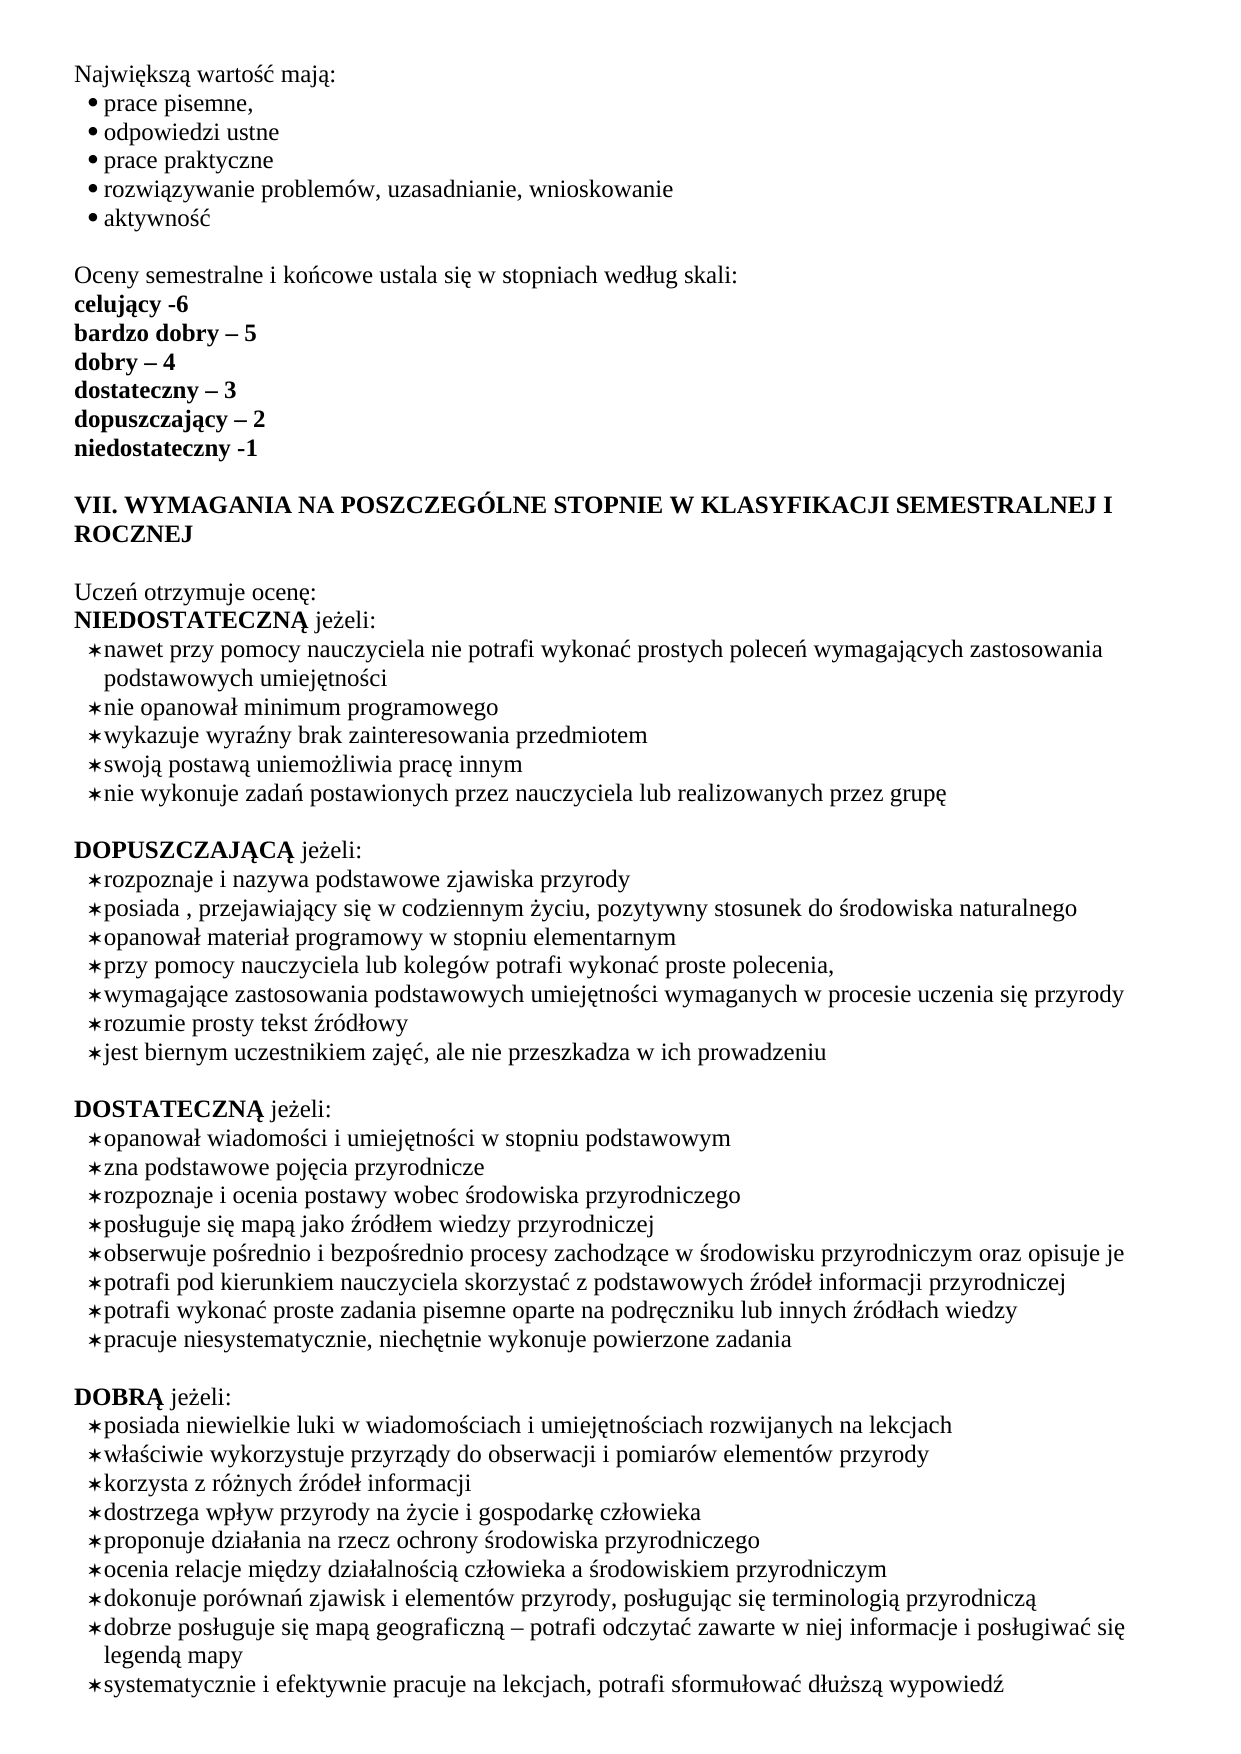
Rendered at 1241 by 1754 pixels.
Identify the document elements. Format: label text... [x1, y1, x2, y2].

list posiada niewielkie luki w wiadomościach i umiejętnościach rozwijanych na lekcjach [89, 1410, 1167, 1439]
list dostrzega wpływ przyrody na życie i gospodarkę człowieka [89, 1497, 1167, 1525]
list nie wykonuje zadań postawionych przez nauczyciela lub realizowanych przez grupę [89, 778, 1167, 807]
list przy pomocy nauczyciela lub kolegów potrafi wykonać proste polecenia, [89, 950, 1167, 979]
list potrafi pod kierunkiem nauczyciela skorzystać z podstawowych źródeł informacji przyrodniczej [89, 1267, 1167, 1295]
list potrafi wykonać proste zadania pisemne oparte na podręczniku lub innych źródłach wiedzy [89, 1295, 1167, 1324]
list posługuje się mapą jako źródłem wiedzy przyrodniczej [89, 1209, 1167, 1238]
text VII. WYMAGANIA NA POSZCZEGÓLNE STOPNIE W KLASYFIKACJI SEMESTRALNEJ I ROCZNEJ [74, 490, 1167, 548]
list obserwuje pośrednio i bezpośrednio procesy zachodzące w środowisku przyrodniczym oraz opisuje je [89, 1238, 1167, 1267]
list dobrze posługuje się mapą geograficzną – potrafi odczytać zawarte w niej informacje i posługiwać się legendą mapy [89, 1612, 1167, 1669]
list swoją postawą uniemożliwia pracę innym [89, 749, 1167, 778]
list nawet przy pomocy nauczyciela nie potrafi wykonać prostych poleceń wymagających zastosowania podstawowych umiejętności [89, 634, 1167, 692]
text Oceny semestralne i końcowe ustala się w stopniach według skali: [74, 260, 1167, 289]
list opanował wiadomości i umiejętności w stopniu podstawowym [89, 1123, 1167, 1152]
text DOBRĄ jeżeli: [74, 1382, 1167, 1410]
text niedostateczny -1 [74, 433, 1167, 462]
list opanował materiał programowy w stopniu elementarnym [89, 922, 1167, 950]
list odpowiedzi ustne [89, 117, 1167, 145]
text dobry – 4 [74, 347, 1167, 375]
list dokonuje porównań zjawisk i elementów przyrody, posługując się terminologią przyrodniczą [89, 1583, 1167, 1612]
list aktywność [89, 203, 1167, 232]
list proponuje działania na rzecz ochrony środowiska przyrodniczego [89, 1525, 1167, 1554]
text dopuszczający – 2 [74, 404, 1167, 433]
list właściwie wykorzystuje przyrządy do obserwacji i pomiarów elementów przyrody [89, 1439, 1167, 1468]
list prace praktyczne [89, 145, 1167, 174]
text celujący -6 [74, 289, 1167, 318]
list rozwiązywanie problemów, uzasadnianie, wnioskowanie [89, 174, 1167, 203]
list zna podstawowe pojęcia przyrodnicze [89, 1152, 1167, 1180]
text DOPUSZCZAJĄCĄ jeżeli: [74, 835, 1167, 864]
text NIEDOSTATECZNĄ jeżeli: [74, 605, 1167, 634]
text bardzo dobry – 5 [74, 318, 1167, 347]
text dostateczny – 3 [74, 375, 1167, 404]
list wykazuje wyraźny brak zainteresowania przedmiotem [89, 720, 1167, 749]
list korzysta z różnych źródeł informacji [89, 1468, 1167, 1497]
text Największą wartość mają: [74, 59, 1167, 88]
list jest biernym uczestnikiem zajęć, ale nie przeszkadza w ich prowadzeniu [89, 1037, 1167, 1065]
list rozumie prosty tekst źródłowy [89, 1008, 1167, 1037]
text Uczeń otrzymuje ocenę: [74, 577, 1167, 605]
list posiada , przejawiający się w codziennym życiu, pozytywny stosunek do środowiska naturalnego [89, 893, 1167, 922]
text DOSTATECZNĄ jeżeli: [74, 1094, 1167, 1123]
list wymagające zastosowania podstawowych umiejętności wymaganych w procesie uczenia się przyrody [89, 979, 1167, 1008]
list nie opanował minimum programowego [89, 692, 1167, 720]
list systematycznie i efektywnie pracuje na lekcjach, potrafi sformułować dłuższą wypowiedź [89, 1669, 1167, 1698]
list pracuje niesystematycznie, niechętnie wykonuje powierzone zadania [89, 1324, 1167, 1353]
list ocenia relacje między działalnością człowieka a środowiskiem przyrodniczym [89, 1554, 1167, 1583]
list rozpoznaje i nazywa podstawowe zjawiska przyrody [89, 864, 1167, 893]
list prace pisemne, [89, 88, 1167, 117]
list rozpoznaje i ocenia postawy wobec środowiska przyrodniczego [89, 1180, 1167, 1209]
